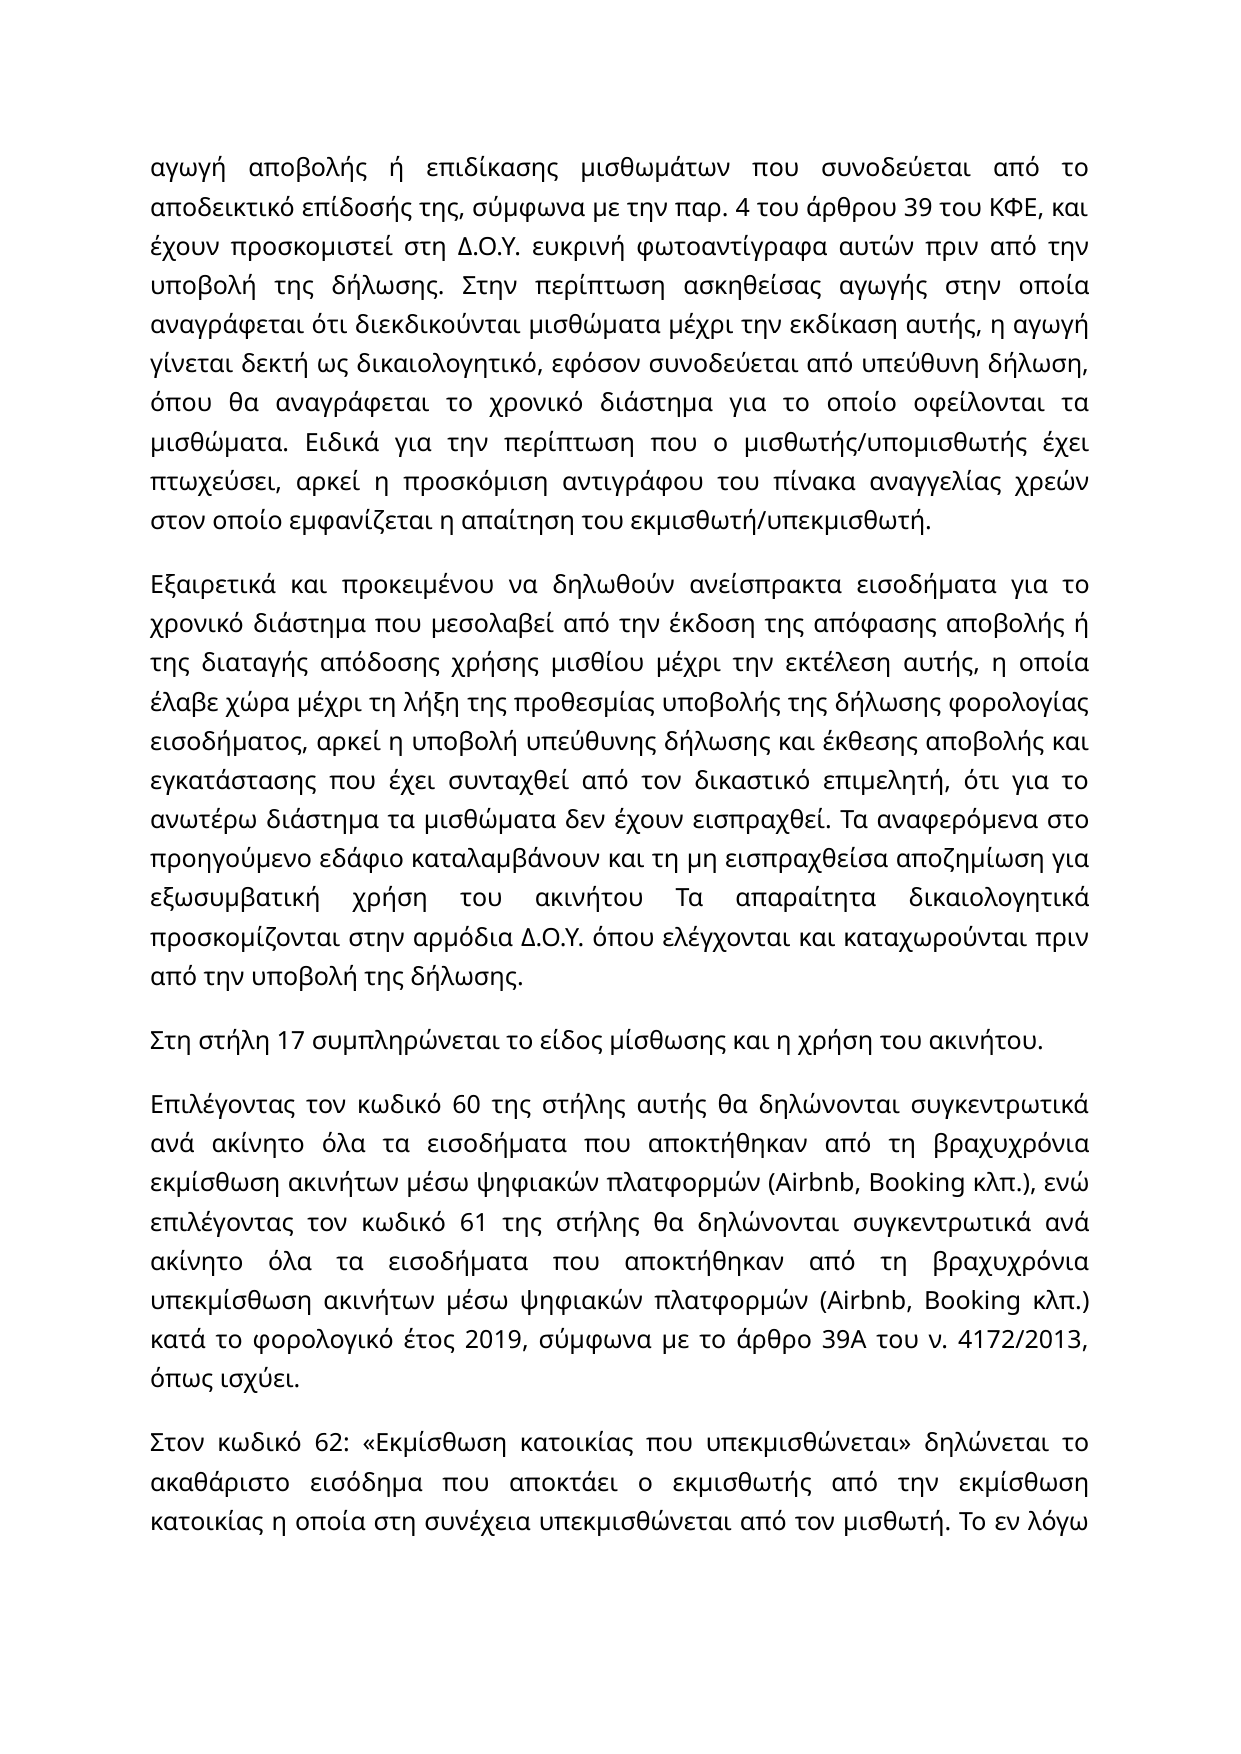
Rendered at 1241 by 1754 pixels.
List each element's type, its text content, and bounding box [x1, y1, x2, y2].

text Επιλέγοντας τον κωδικό 60 της στήλης αυτής θα δηλώνονται συγκεντρωτικά ανά ακίνητο όλα τα εισοδήματα που αποκτήθηκαν από τη βραχυχρόνια εκμίσθωση ακινήτων μέσω ψηφιακών πλατφορμών (Airbnb, Βooking κλπ.), ενώ επιλέγοντας τον κωδικό 61 της στήλης θα δηλώνονται συγκεντρωτικά ανά ακίνητο όλα τα εισοδήματα που αποκτήθηκαν από τη βραχυχρόνια υπεκμίσθωση ακινήτων μέσω ψηφιακών πλατφορμών (Airbnb, Βooking κλπ.) κατά το φορολογικό έτος 2019, σύμφωνα με το άρθρο 39Α του ν. 4172/2013, όπως ισχύει. [150, 1087, 1090, 1395]
text αγωγή αποβολής ή επιδίκασης μισθωμάτων που συνοδεύεται από το αποδεικτικό επίδοσής της, σύμφωνα με την παρ. 4 του άρθρου 39 του ΚΦΕ, και έχουν προσκομιστεί στη Δ.Ο.Υ. ευκρινή φωτοαντίγραφα αυτών πριν από την υποβολή της δήλωσης. Στην περίπτωση ασκηθείσας αγωγής στην οποία αναγράφεται ότι διεκδικούνται μισθώματα μέχρι την εκδίκαση αυτής, η αγωγή γίνεται δεκτή ως δικαιολογητικό, εφόσον συνοδεύεται από υπεύθυνη δήλωση, όπου θα αναγράφεται το χρονικό διάστημα για το οποίο οφείλονται τα μισθώματα. Ειδικά για την περίπτωση που ο μισθωτής/υπομισθωτής έχει πτωχεύσει, αρκεί η προσκόμιση αντιγράφου του πίνακα αναγγελίας χρεών στον οποίο εμφανίζεται η απαίτηση του εκμισθωτή/υπεκμισθωτή. [150, 150, 1090, 537]
text Στη στήλη 17 συμπληρώνεται το είδος μίσθωσης και η χρήση του ακινήτου. [150, 1022, 1090, 1057]
text Στον κωδικό 62: «Εκμίσθωση κατοικίας που υπεκμισθώνεται» δηλώνεται το ακαθάριστο εισόδημα που αποκτάει ο εκμισθωτής από την εκμίσθωση κατοικίας η οποία στη συνέχεια υπεκμισθώνεται από τον μισθωτή. Το εν λόγω [150, 1425, 1090, 1537]
text Εξαιρετικά και προκειμένου να δηλωθούν ανείσπρακτα εισοδήματα για το χρονικό διάστημα που μεσολαβεί από την έκδοση της απόφασης αποβολής ή της διαταγής απόδοσης χρήσης μισθίου μέχρι την εκτέλεση αυτής, η οποία έλαβε χώρα μέχρι τη λήξη της προθεσμίας υποβολής της δήλωσης φορολογίας εισοδήματος, αρκεί η υποβολή υπεύθυνης δήλωσης και έκθεσης αποβολής και εγκατάστασης που έχει συνταχθεί από τον δικαστικό επιμελητή, ότι για το ανωτέρω διάστημα τα μισθώματα δεν έχουν εισπραχθεί. Τα αναφερόμενα στο προηγούμενο εδάφιο καταλαμβάνουν και τη μη εισπραχθείσα αποζημίωση για εξωσυμβατική χρήση του ακινήτου Τα απαραίτητα δικαιολογητικά προσκομίζονται στην αρμόδια Δ.Ο.Υ. όπου ελέγχονται και καταχωρούνται πριν από την υποβολή της δήλωσης. [150, 567, 1090, 992]
